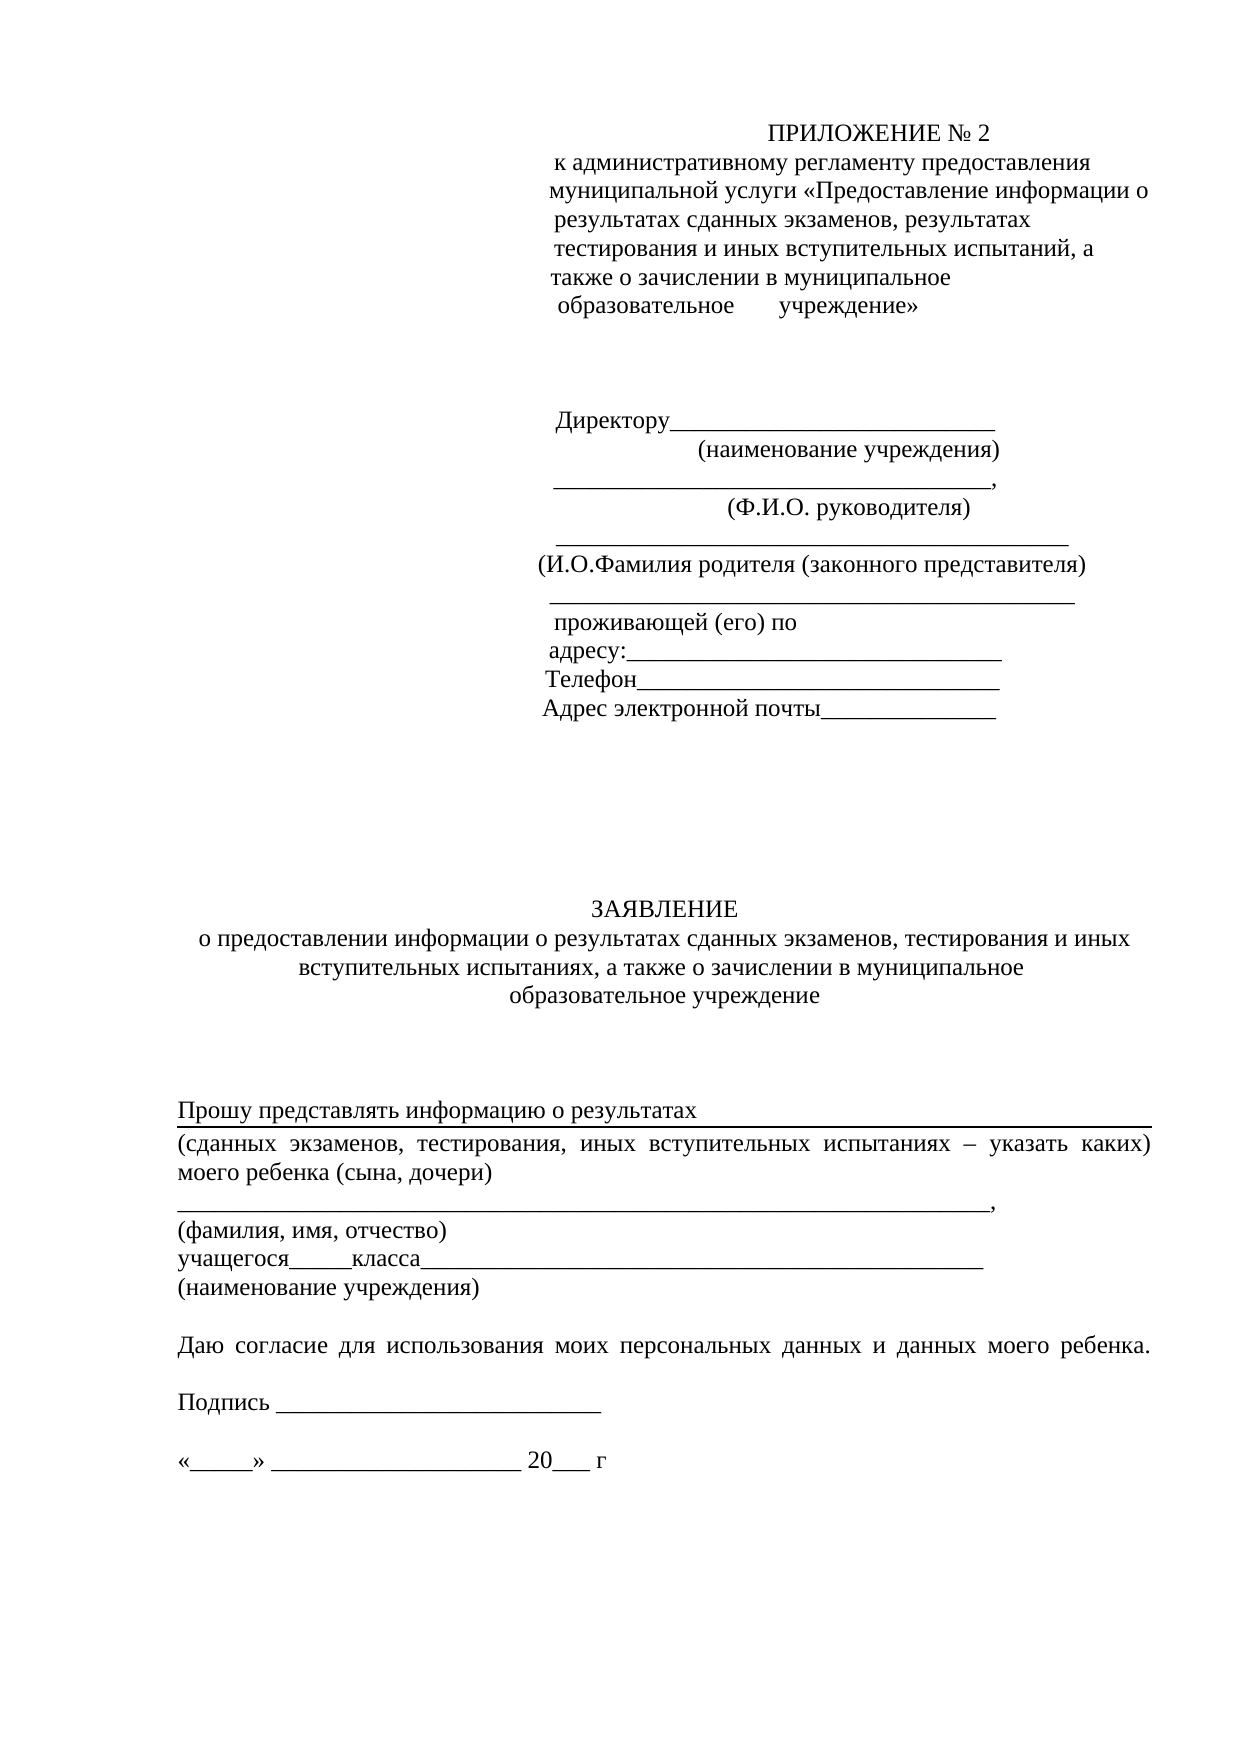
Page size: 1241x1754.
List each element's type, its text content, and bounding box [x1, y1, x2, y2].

text ПРИЛОЖЕНИЕ № 2 [693, 118, 1152, 147]
text «_____» ____________________ 20___ г [177, 1416, 1152, 1473]
text Прошу представлять информацию о результатах [177, 1096, 1152, 1126]
text Директору__________________________ (наименование учреждения) ___________________________________, (Ф.И.О. руководителя) _________________________________________ (И.О.Фамилия родителя (законного представителя) __________________________________________ проживающей (его) по адресу:______________________________ Телефон_____________________________ Адрес электронной почты______________ [177, 406, 1152, 837]
text учащегося_____класса_____________________________________________ (наименование учреждения) [177, 1243, 1152, 1301]
text Даю согласие для использования моих персональных данных и данных моего ребенка. Подпись __________________________ [177, 1301, 1152, 1416]
text образовательное учреждение» [177, 291, 1152, 406]
text _________________________________________________________________, [177, 1186, 1152, 1215]
text образовательное учреждение [177, 981, 1152, 1067]
text (фамилия, имя, отчество) [177, 1215, 1152, 1243]
text к административному регламенту предоставления муниципальной услуги «Предоставление информации о результатах сданных экзаменов, результатах тестирования и иных вступительных испытаний, а также о зачислении в муниципальное [177, 147, 1152, 291]
text (сданных экзаменов, тестирования, иных вступительных испытаниях – указать каких) моего ребенка (сына, дочери) [177, 1128, 1152, 1186]
text ЗАЯВЛЕНИЕ о предоставлении информации о результатах сданных экзаменов, тестирования и иных вступительных испытаниях, а также о зачислении в муниципальное [177, 894, 1152, 981]
